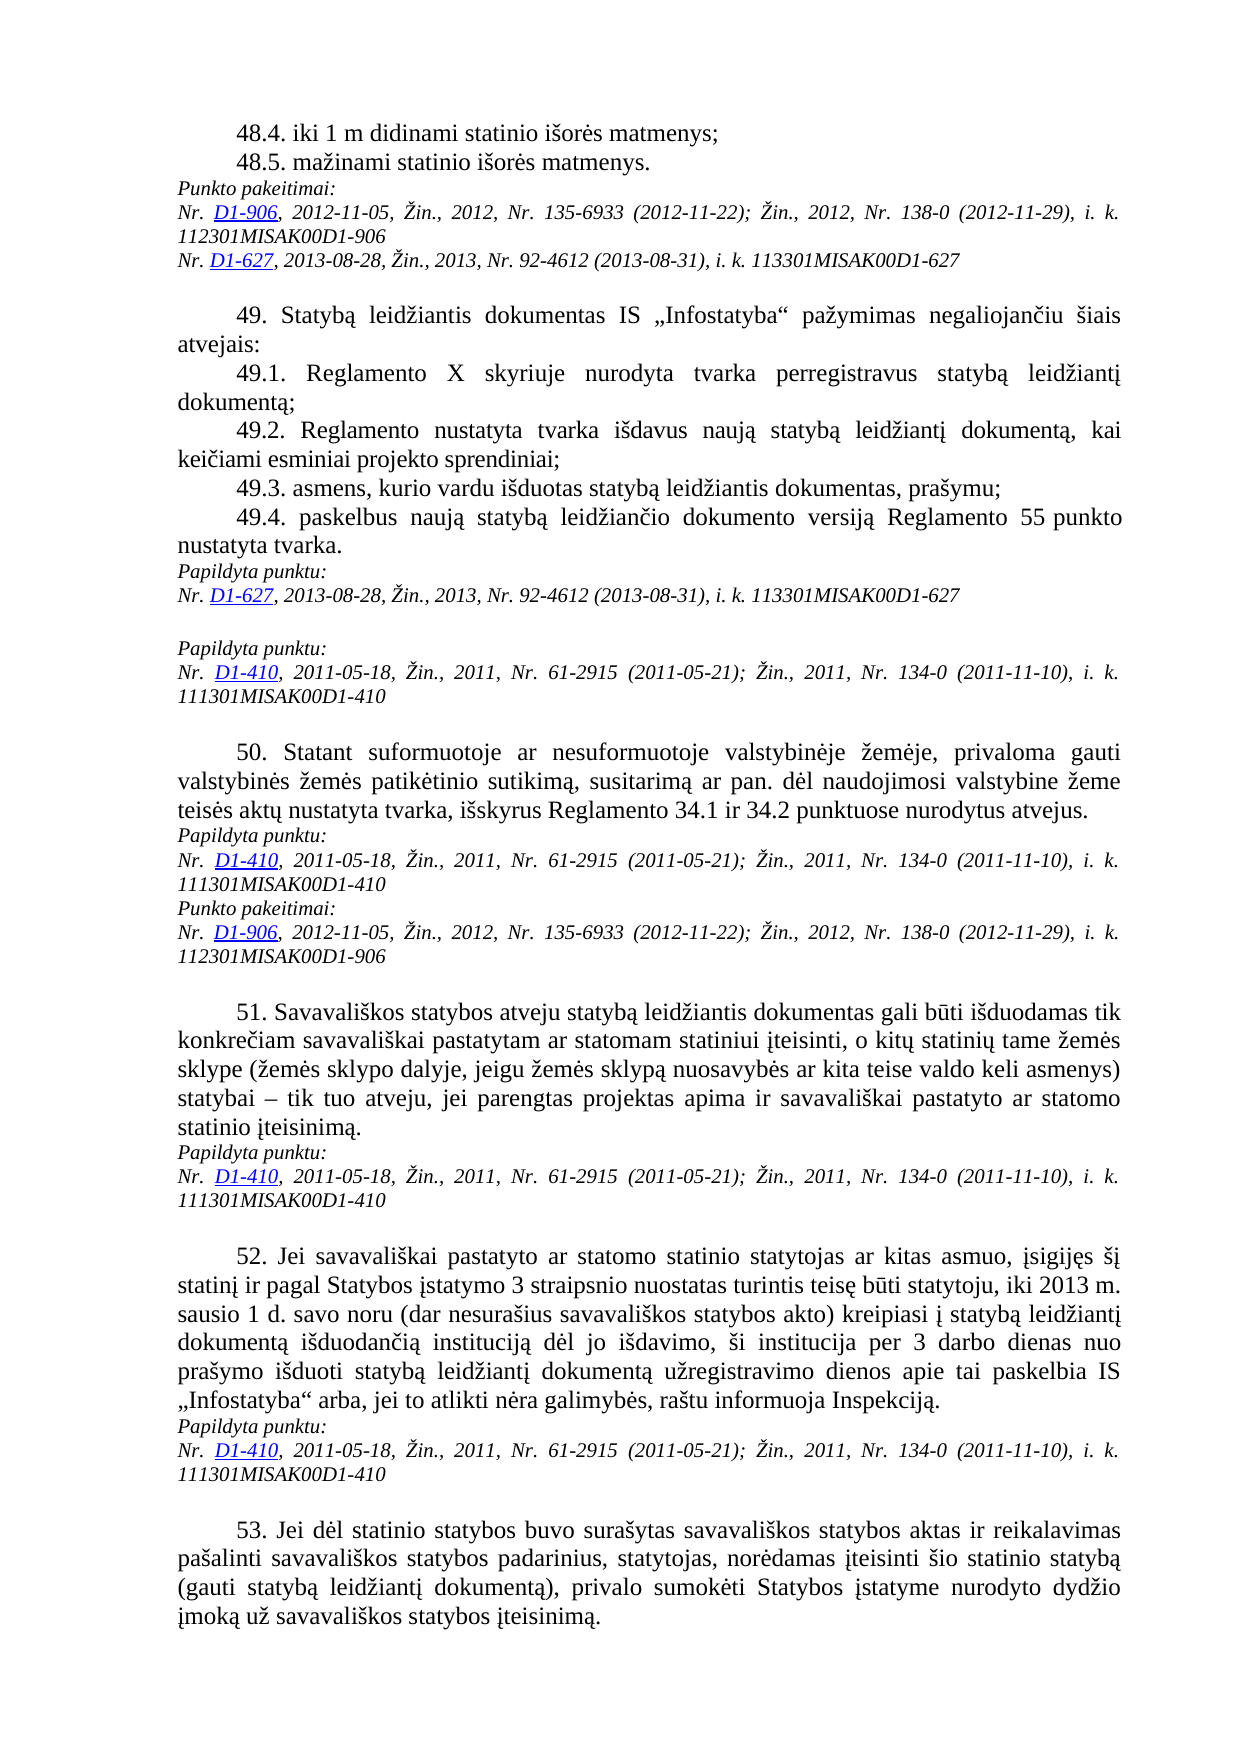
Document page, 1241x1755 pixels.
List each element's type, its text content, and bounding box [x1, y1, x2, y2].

text 51. Savavališkos statybos atveju statybą leidžiantis dokumentas gali būti išduodamas tik konkrečiam savavališkai pastatytam ar statomam statiniui įteisinti, o kitų statinių tame žemės sklype (žemės sklypo dalyje, jeigu žemės sklypą nuosavybės ar kita teise valdo keli asmenys) statybai – tik tuo atveju, jei parengtas projektas apima ir savavališkai pastatyto ar statomo statinio įteisinimą. [177, 997, 1122, 1140]
text Nr. D1-410, 2011-05-18, Žin., 2011, Nr. 61-2915 (2011-05-21); Žin., 2011, Nr. 134-0 (2011-11-10), i. k. 111301MISAK00D1-410 [177, 1438, 1122, 1486]
text Papildyta punktu: [177, 823, 1122, 847]
text Nr. D1-410, 2011-05-18, Žin., 2011, Nr. 61-2915 (2011-05-21); Žin., 2011, Nr. 134-0 (2011-11-10), i. k. 111301MISAK00D1-410 [177, 847, 1122, 896]
text 50. Statant suformuotoje ar nesuformuotoje valstybinėje žemėje, privaloma gauti valstybinės žemės patikėtinio sutikimą, susitarimą ar pan. dėl naudojimosi valstybine žeme teisės aktų nustatyta tvarka, išskyrus Reglamento 34.1 ir 34.2 punktuose nurodytus atvejus. [177, 737, 1122, 823]
text 48.5. mažinami statinio išorės matmenys. [177, 147, 1122, 176]
text Papildyta punktu: [177, 636, 1122, 660]
text Nr. D1-627, 2013-08-28, Žin., 2013, Nr. 92-4612 (2013-08-31), i. k. 113301MISAK00D1-627 [177, 583, 1122, 607]
text Nr. D1-410, 2011-05-18, Žin., 2011, Nr. 61-2915 (2011-05-21); Žin., 2011, Nr. 134-0 (2011-11-10), i. k. 111301MISAK00D1-410 [177, 1164, 1122, 1212]
text 49.3. asmens, kurio vardu išduotas statybą leidžiantis dokumentas, prašymu; [177, 473, 1122, 502]
text 49.4. paskelbus naują statybą leidžiančio dokumento versiją Reglamento 55 punkto nustatyta tvarka. [177, 502, 1122, 559]
text Papildyta punktu: [177, 559, 1122, 583]
text Papildyta punktu: [177, 1140, 1122, 1164]
text 53. Jei dėl statinio statybos buvo surašytas savavališkos statybos aktas ir reikalavimas pašalinti savavališkos statybos padarinius, statytojas, norėdamas įteisinti šio statinio statybą (gauti statybą leidžiantį dokumentą), privalo sumokėti Statybos įstatyme nurodyto dydžio įmoką už savavališkos statybos įteisinimą. [177, 1515, 1122, 1630]
text Punkto pakeitimai: [177, 176, 1122, 200]
text Punkto pakeitimai: [177, 896, 1122, 920]
text Nr. D1-906, 2012-11-05, Žin., 2012, Nr. 135-6933 (2012-11-22); Žin., 2012, Nr. 138-0 (2012-11-29), i. k. 112301MISAK00D1-906 [177, 200, 1122, 248]
text Nr. D1-410, 2011-05-18, Žin., 2011, Nr. 61-2915 (2011-05-21); Žin., 2011, Nr. 134-0 (2011-11-10), i. k. 111301MISAK00D1-410 [177, 660, 1122, 708]
text 49. Statybą leidžiantis dokumentas IS „Infostatyba“ pažymimas negaliojančiu šiais atvejais: [177, 301, 1122, 358]
text Nr. D1-627, 2013-08-28, Žin., 2013, Nr. 92-4612 (2013-08-31), i. k. 113301MISAK00D1-627 [177, 248, 1122, 272]
text Papildyta punktu: [177, 1414, 1122, 1438]
text 48.4. iki 1 m didinami statinio išorės matmenys; [177, 118, 1122, 147]
text 49.2. Reglamento nustatyta tvarka išdavus naują statybą leidžiantį dokumentą, kai keičiami esminiai projekto sprendiniai; [177, 416, 1122, 473]
text Nr. D1-906, 2012-11-05, Žin., 2012, Nr. 135-6933 (2012-11-22); Žin., 2012, Nr. 138-0 (2012-11-29), i. k. 112301MISAK00D1-906 [177, 920, 1122, 968]
text 52. Jei savavališkai pastatyto ar statomo statinio statytojas ar kitas asmuo, įsigijęs šį statinį ir pagal Statybos įstatymo 3 straipsnio nuostatas turintis teisę būti statytoju, iki 2013 m. sausio 1 d. savo noru (dar nesurašius savavališkos statybos akto) kreipiasi į statybą leidžiantį dokumentą išduodančią instituciją dėl jo išdavimo, ši institucija per 3 darbo dienas nuo prašymo išduoti statybą leidžiantį dokumentą užregistravimo dienos apie tai paskelbia IS „Infostatyba“ arba, jei to atlikti nėra galimybės, raštu informuoja Inspekciją. [177, 1241, 1122, 1414]
text 49.1. Reglamento X skyriuje nurodyta tvarka perregistravus statybą leidžiantį dokumentą; [177, 358, 1122, 416]
